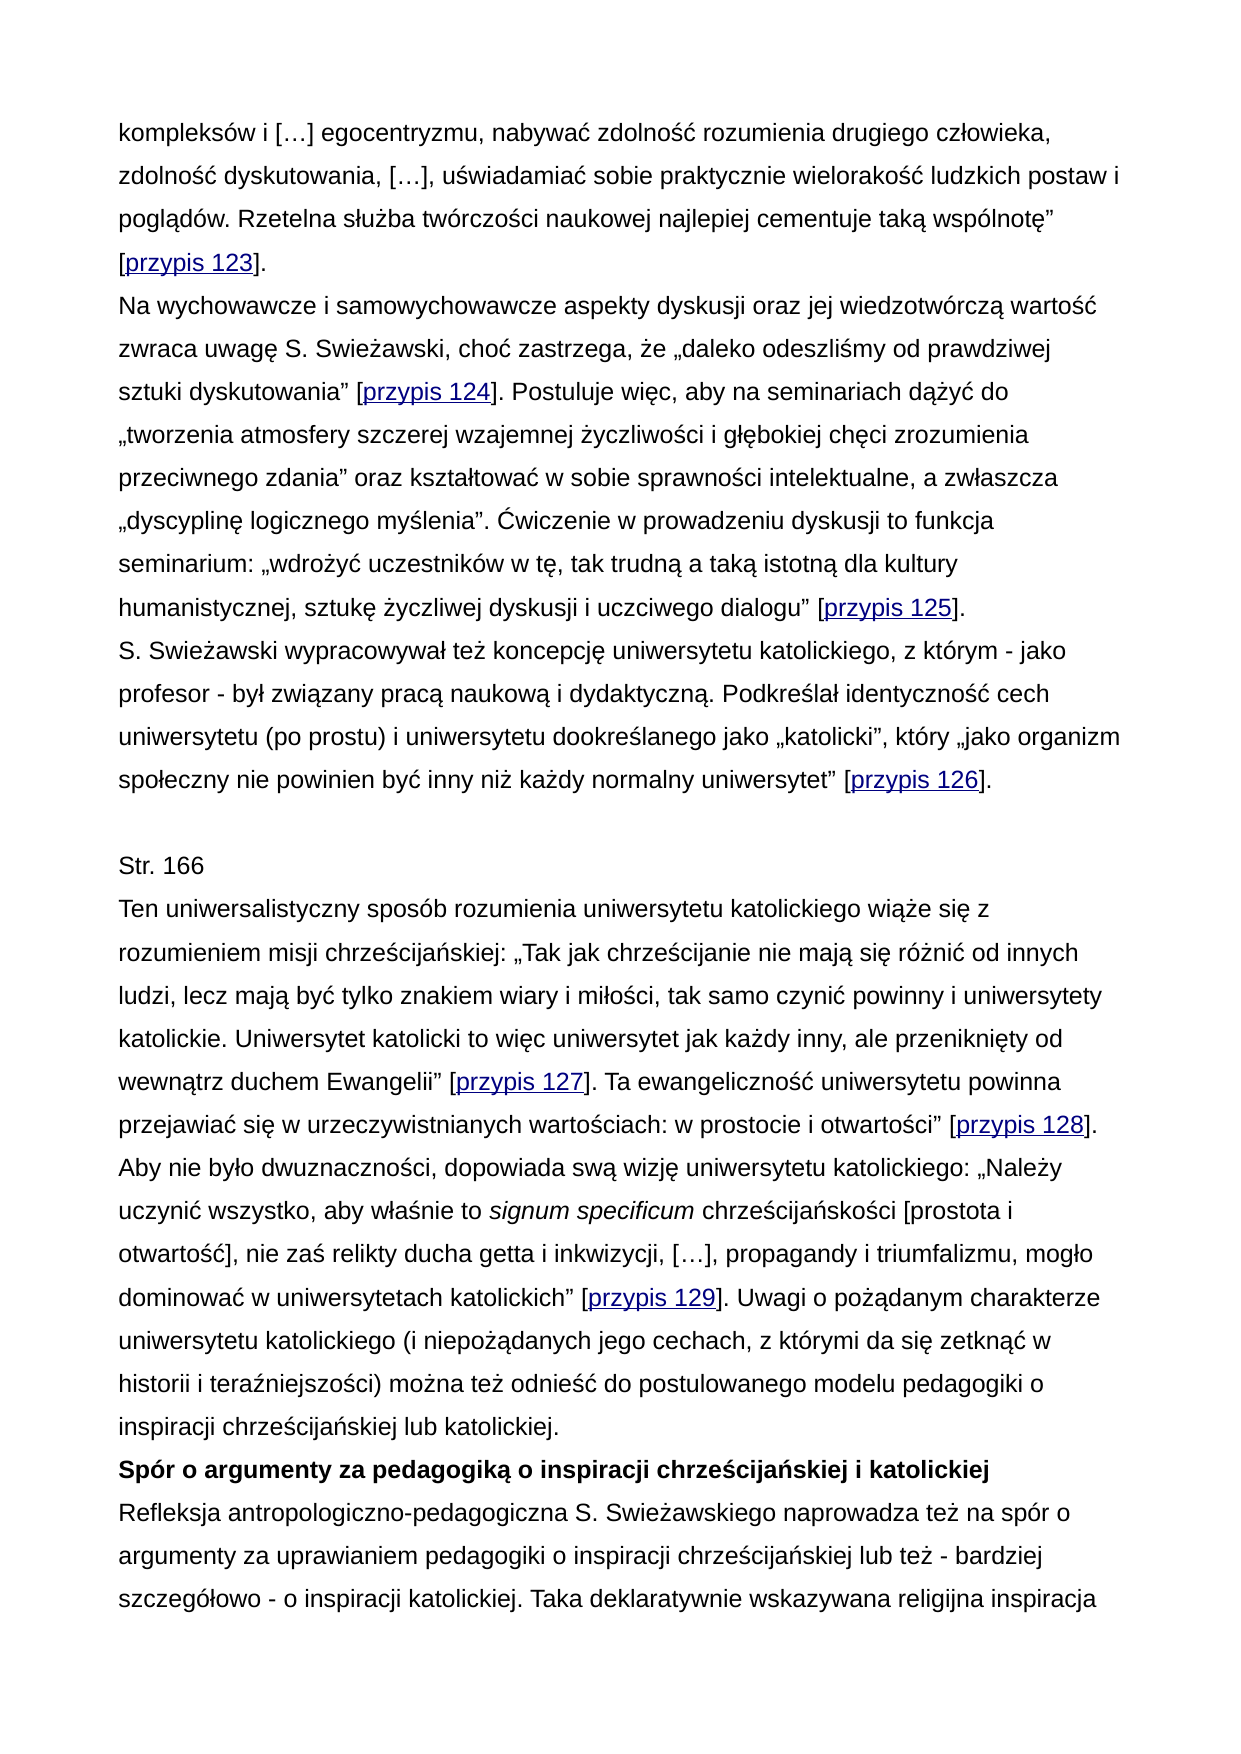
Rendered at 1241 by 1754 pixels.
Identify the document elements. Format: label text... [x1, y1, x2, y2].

text Str. 166 [118, 851, 1122, 880]
text Na wychowawcze i samowychowawcze aspekty dyskusji oraz jej wiedzotwórczą wartość zwraca uwagę S. Swieżawski, choć zastrzega, że „daleko odeszliśmy od prawdziwej sztuki dyskutowania” [przypis 124]. Postuluje więc, aby na seminariach dążyć do „tworzenia atmosfery szczerej wzajemnej życzliwości i głębokiej chęci zrozumienia przeciwnego zdania” oraz kształtować w sobie sprawności intelektualne, a zwłaszcza „dyscyplinę logicznego myślenia”. Ćwiczenie w prowadzeniu dyskusji to funkcja seminarium: „wdrożyć uczestników w tę, tak trudną a taką istotną dla kultury humanistycznej, sztukę życzliwej dyskusji i uczciwego dialogu” [przypis 125]. [118, 291, 1122, 621]
text kompleksów i […] egocentryzmu, nabywać zdolność rozumienia drugiego człowieka, zdolność dyskutowania, […], uświadamiać sobie praktycznie wielorakość ludzkich postaw i poglądów. Rzetelna służba twórczości naukowej najlepiej cementuje taką wspólnotę” [przypis 123]. [118, 118, 1122, 276]
subtitle Spór o argumenty za pedagogiką o inspiracji chrześcijańskiej i katolickiej [118, 1455, 1122, 1484]
text Ten uniwersalistyczny sposób rozumienia uniwersytetu katolickiego wiąże się z rozumieniem misji chrześcijańskiej: „Tak jak chrześcijanie nie mają się różnić od innych ludzi, lecz mają być tylko znakiem wiary i miłości, tak samo czynić powinny i uniwersytety katolickie. Uniwersytet katolicki to więc uniwersytet jak każdy inny, ale przeniknięty od wewnątrz duchem Ewangelii” [przypis 127]. Ta ewangeliczność uniwersytetu powinna przejawiać się w urzeczywistnianych wartościach: w prostocie i otwartości” [przypis 128]. Aby nie było dwuznaczności, dopowiada swą wizję uniwersytetu katolickiego: „Należy uczynić wszystko, aby właśnie to signum specificum chrześcijańskości [prostota i otwartość], nie zaś relikty ducha getta i inkwizycji, […], propagandy i triumfalizmu, mogło dominować w uniwersytetach katolickich” [przypis 129]. Uwagi o pożądanym charakterze uniwersytetu katolickiego (i niepożądanych jego cechach, z którymi da się zetknąć w historii i teraźniejszości) można też odnieść do postulowanego modelu pedagogiki o inspiracji chrześcijańskiej lub katolickiej. [118, 894, 1122, 1441]
text S. Swieżawski wypracowywał też koncepcję uniwersytetu katolickiego, z którym - jako profesor - był związany pracą naukową i dydaktyczną. Podkreślał identyczność cech uniwersytetu (po prostu) i uniwersytetu dookreślanego jako „katolicki”, który „jako organizm społeczny nie powinien być inny niż każdy normalny uniwersytet” [przypis 126]. [118, 636, 1122, 794]
text Refleksja antropologiczno-pedagogiczna S. Swieżawskiego naprowadza też na spór o argumenty za uprawianiem pedagogiki o inspiracji chrześcijańskiej lub też - bardziej szczegółowo - o inspiracji katolickiej. Taka deklaratywnie wskazywana religijna inspiracja [118, 1498, 1122, 1613]
